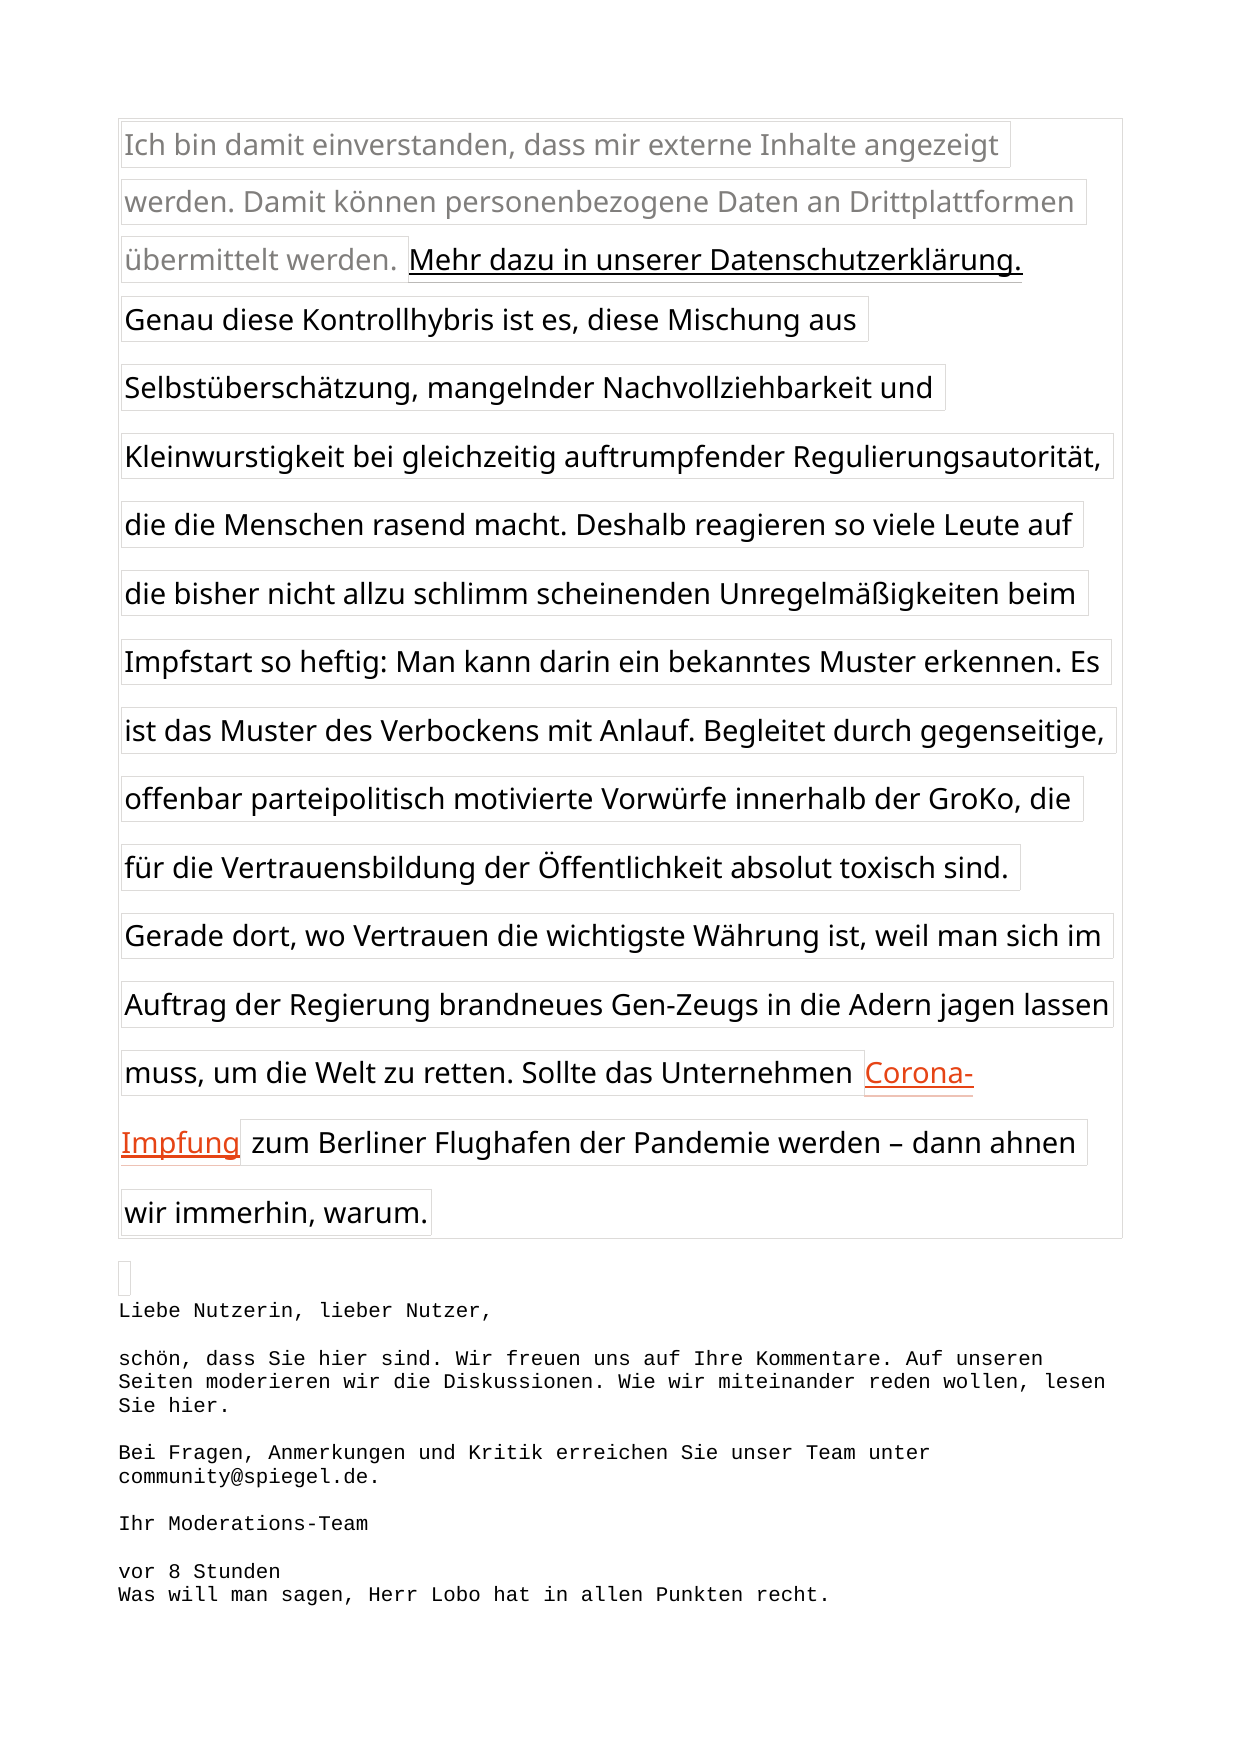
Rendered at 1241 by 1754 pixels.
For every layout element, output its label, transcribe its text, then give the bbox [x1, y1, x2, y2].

text Ihr Moderations-Team [118, 1513, 1122, 1537]
text Ich bin damit einverstanden, dass mir externe Inhalte angezeigt werden. Damit können personenbezogene Daten an Drittplattformen übermittelt werden. Mehr dazu in unserer Datenschutzerklärung. [119, 119, 1122, 283]
text Bei Fragen, Anmerkungen und Kritik erreichen Sie unser Team unter community@spiegel.de. [118, 1442, 1122, 1490]
text Genau diese Kontrollhybris ist es, diese Mischung aus Selbstüberschätzung, mangelnder Nachvollziehbarkeit und Kleinwurstigkeit bei gleichzeitig auftrumpfender Regulierungsautorität, die die Menschen rasend macht. Deshalb reagieren so viele Leute auf die bisher nicht allzu schlimm scheinenden Unregelmäßigkeiten beim Impfstart so heftig: Man kann darin ein bekanntes Muster erkennen. Es ist das Muster des Verbockens mit Anlauf. Begleitet durch gegenseitige, offenbar parteipolitisch motivierte Vorwürfe innerhalb der GroKo, die für die Vertrauensbildung der Öffentlichkeit absolut toxisch sind. Gerade dort, wo Vertrauen die wichtigste Währung ist, weil man sich im Auftrag der Regierung brandneues Gen-Zeugs in die Adern jagen lassen muss, um die Welt zu retten. Sollte das Unternehmen Corona-Impfung zum Berliner Flughafen der Pandemie werden – dann ahnen wir immerhin, warum. [119, 293, 1122, 1238]
text Was will man sagen, Herr Lobo hat in allen Punkten recht. [118, 1584, 1122, 1608]
text vor 8 Stunden [118, 1561, 1122, 1584]
text Liebe Nutzerin, lieber Nutzer, [118, 1301, 1122, 1324]
text schön, dass Sie hier sind. Wir freuen uns auf Ihre Kommentare. Auf unseren Seiten moderieren wir die Diskussionen. Wie wir miteinander reden wollen, lesen Sie hier. [118, 1348, 1122, 1419]
